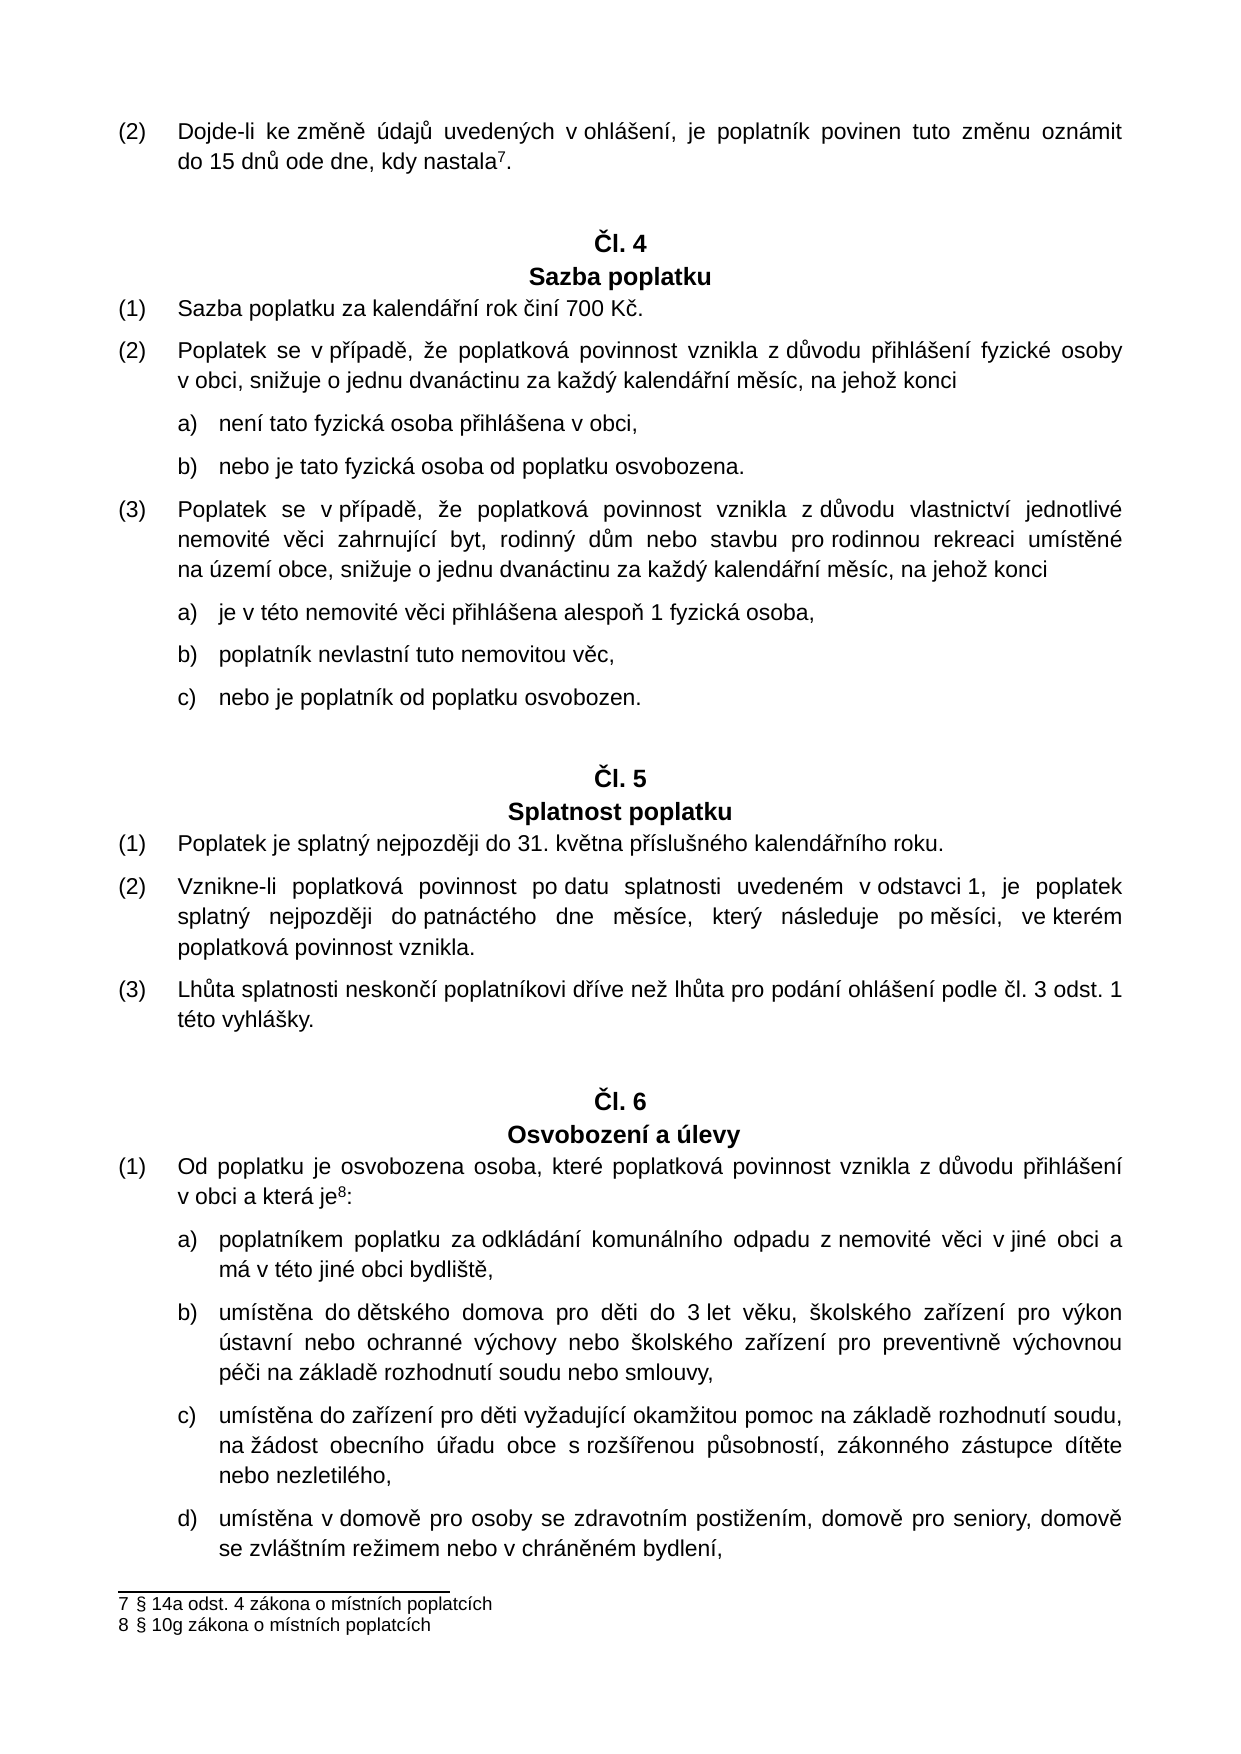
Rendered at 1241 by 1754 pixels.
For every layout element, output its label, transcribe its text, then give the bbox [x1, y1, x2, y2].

list poplatníkem poplatku za odkládání komunálního odpadu z nemovité věci v jiné obci a má v této jiné obci bydliště, [177, 1226, 1122, 1282]
list poplatník nevlastní tuto nemovitou věc, [177, 641, 1122, 668]
list Vznikne-li poplatková povinnost po datu splatnosti uvedeném v odstavci 1, je poplatek splatný nejpozději do patnáctého dne měsíce, který následuje po měsíci, ve kterém poplatková povinnost vznikla. [118, 873, 1122, 960]
list Sazba poplatku za kalendářní rok činí 700 Kč. [118, 294, 1122, 321]
list § 14a odst. 4 zákona o místních poplatcích [118, 1592, 1122, 1614]
list Poplatek se v případě, že poplatková povinnost vznikla z důvodu vlastnictví jednotlivé nemovité věci zahrnující byt, rodinný dům nebo stavbu pro rodinnou rekreaci umístěné na území obce, snižuje o jednu dvanáctinu za každý kalendářní měsíc, na jehož konci [118, 496, 1122, 582]
list § 10g zákona o místních poplatcích [118, 1614, 1122, 1635]
subtitle Čl. 4 Sazba poplatku [118, 228, 1122, 290]
list Lhůta splatnosti neskončí poplatníkovi dříve než lhůta pro podání ohlášení podle čl. 3 odst. 1 této vyhlášky. [118, 976, 1122, 1033]
list je v této nemovité věci přihlášena alespoň 1 fyzická osoba, [177, 599, 1122, 625]
list Poplatek se v případě, že poplatková povinnost vznikla z důvodu přihlášení fyzické osoby v obci, snižuje o jednu dvanáctinu za každý kalendářní měsíc, na jehož konci [118, 337, 1122, 394]
list umístěna v domově pro osoby se zdravotním postižením, domově pro seniory, domově se zvláštním režimem nebo v chráněném bydlení, [177, 1505, 1122, 1561]
list nebo je poplatník od poplatku osvobozen. [177, 684, 1122, 711]
list umístěna do dětského domova pro děti do 3 let věku, školského zařízení pro výkon ústavní nebo ochranné výchovy nebo školského zařízení pro preventivně výchovnou péči na základě rozhodnutí soudu nebo smlouvy, [177, 1298, 1122, 1385]
list nebo je tato fyzická osoba od poplatku osvobozena. [177, 453, 1122, 479]
list Od poplatku je osvobozena osoba, které poplatková povinnost vznikla z důvodu přihlášení v obci a která je: [118, 1153, 1122, 1209]
list umístěna do zařízení pro děti vyžadující okamžitou pomoc na základě rozhodnutí soudu, na žádost obecního úřadu obce s rozšířenou působností, zákonného zástupce dítěte nebo nezletilého, [177, 1402, 1122, 1488]
subtitle Čl. 5 Splatnost poplatku [118, 764, 1122, 826]
subtitle Čl. 6 Osvobození a úlevy [118, 1087, 1122, 1148]
list Poplatek je splatný nejpozději do 31. května příslušného kalendářního roku. [118, 830, 1122, 857]
list Dojde-li ke změně údajů uvedených v ohlášení, je poplatník povinen tuto změnu oznámit do 15 dnů ode dne, kdy nastala. [118, 118, 1122, 175]
list není tato fyzická osoba přihlášena v obci, [177, 410, 1122, 437]
